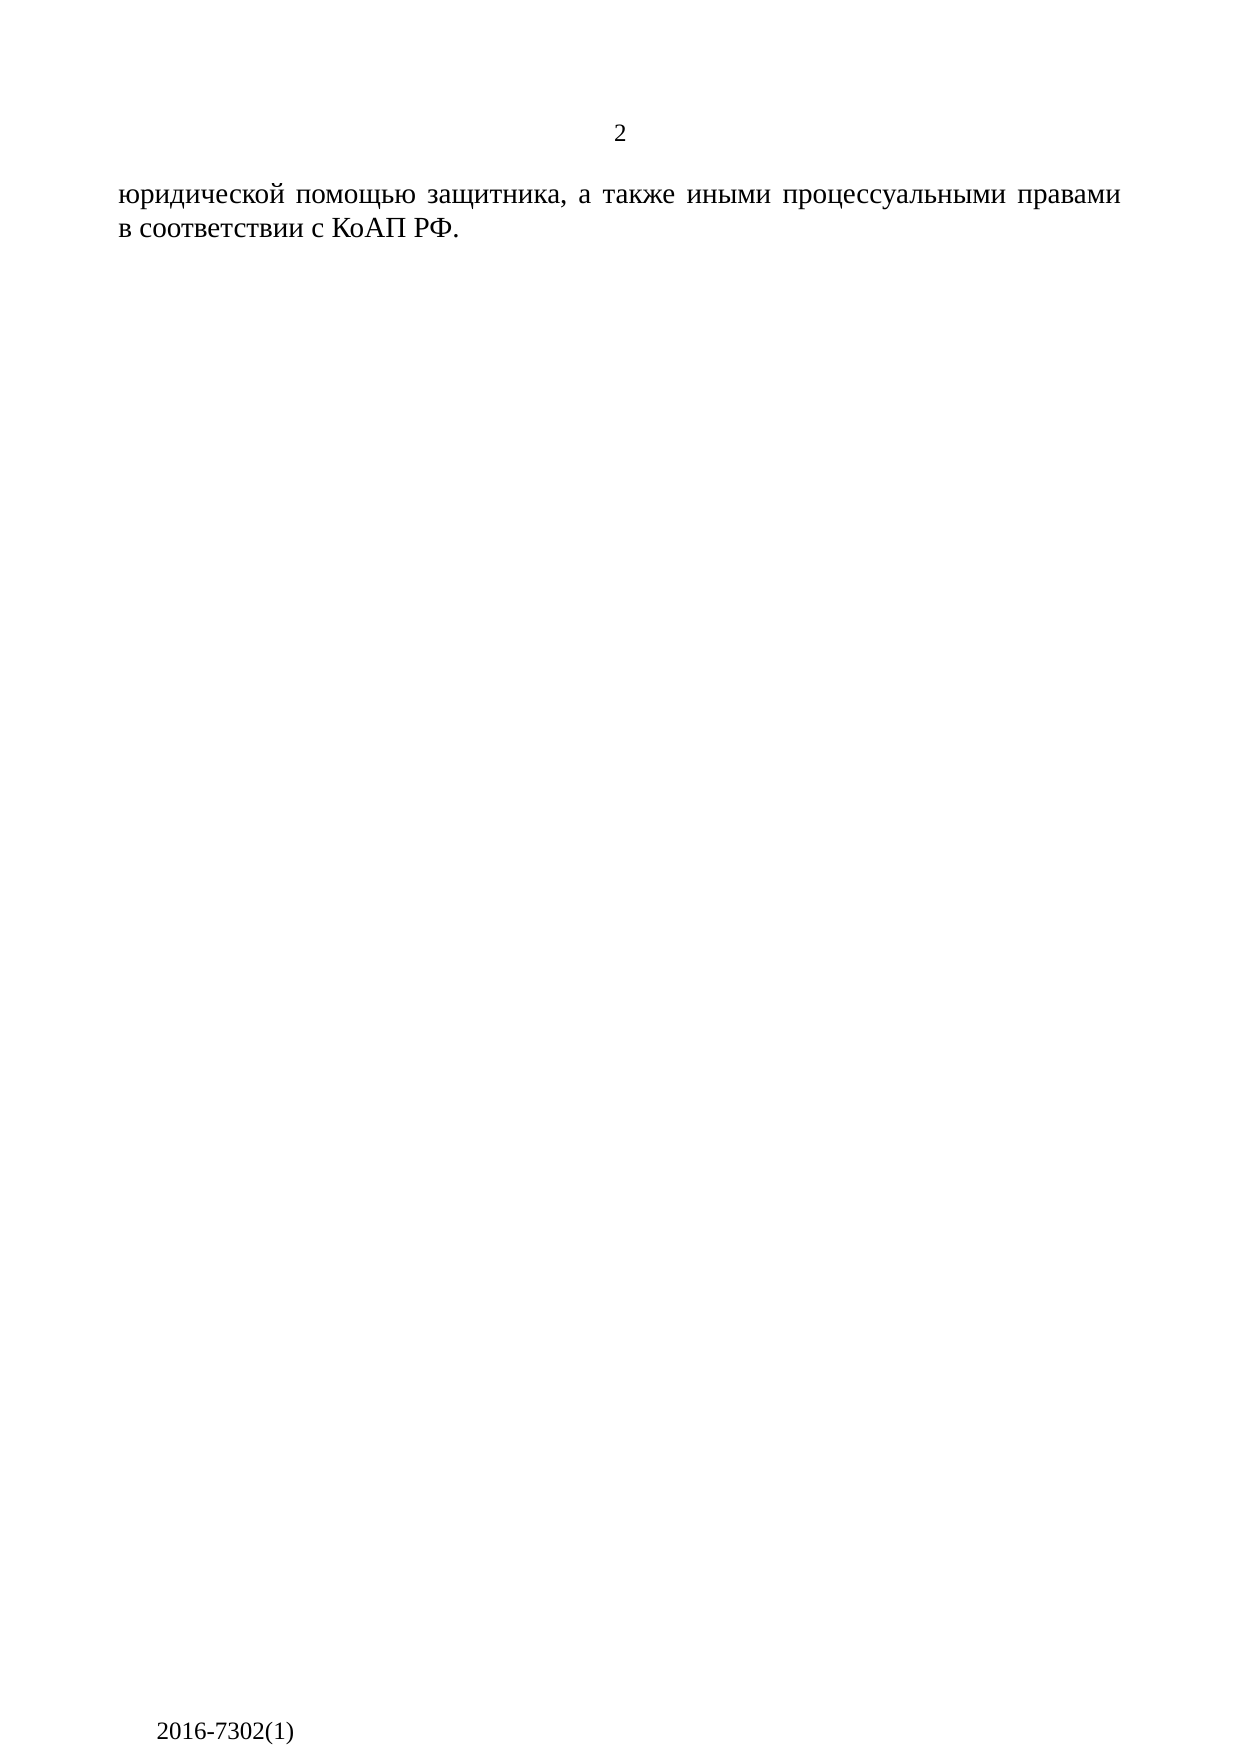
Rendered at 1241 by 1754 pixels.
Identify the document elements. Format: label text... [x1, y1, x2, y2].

text юридической помощью защитника, а также иными процессуальными правами в соответствии с КоАП РФ. [118, 176, 1122, 243]
